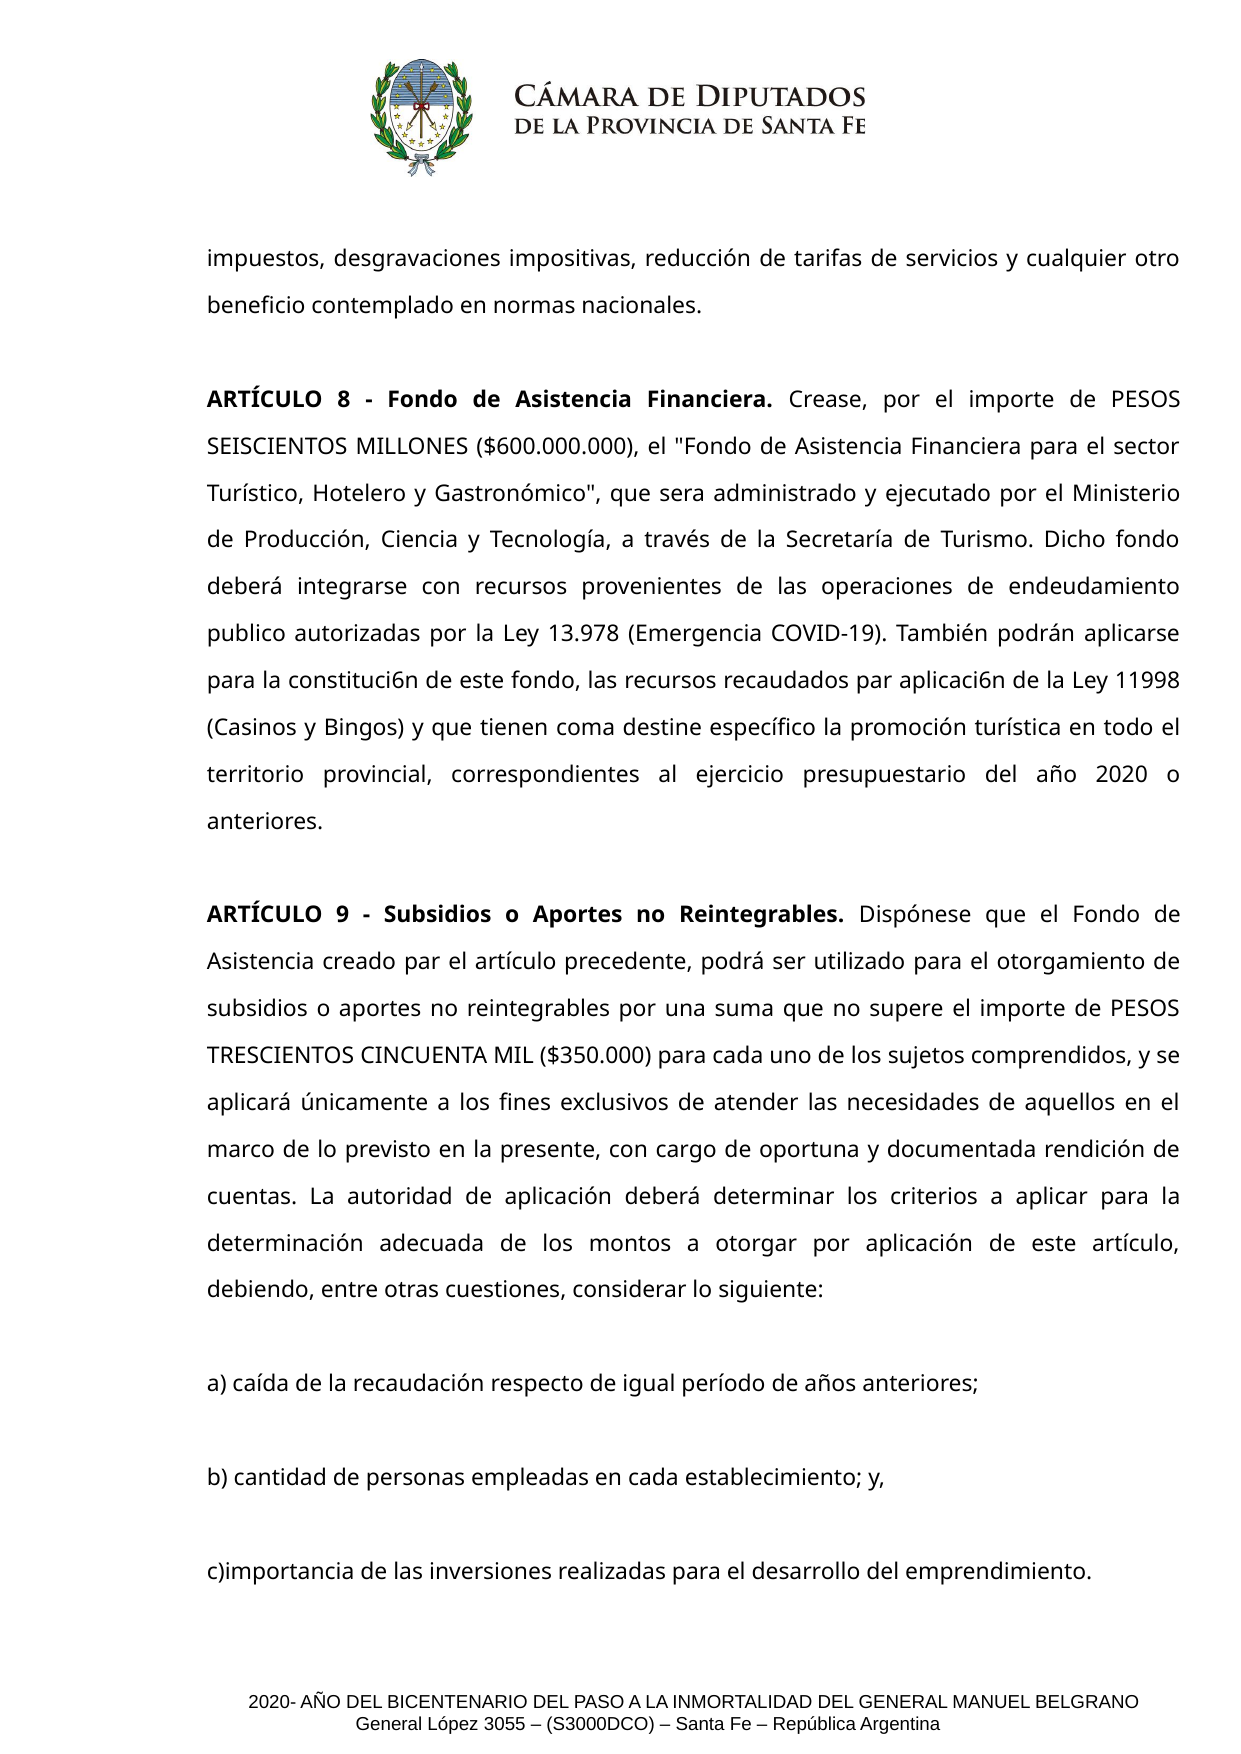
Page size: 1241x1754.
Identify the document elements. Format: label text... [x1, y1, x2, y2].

text a) caída de la recaudación respecto de igual período de años anteriores; [207, 1367, 1181, 1398]
text b) cantidad de personas empleadas en cada establecimiento; y, [207, 1461, 1181, 1492]
picture [370, 59, 866, 181]
text c)importancia de las inversiones realizadas para el desarrollo del emprendimiento. [207, 1555, 1181, 1586]
text ARTÍCULO 8 - Fondo de Asistencia Financiera. Crease, por el importe de PESOS SEISCIENTOS MILLONES ($600.000.000), el "Fondo de Asistencia Financiera para el sector Turístico, Hotelero y Gastronómico", que sera administrado y ejecutado por el Ministerio de Producción, Ciencia y Tecnología, a través de la Secretaría de Turismo. Dicho fondo deberá integrarse con recursos provenientes de las operaciones de endeudamiento publico autorizadas por la Ley 13.978 (Emergencia COVID-19). También podrán aplicarse para la constituci6n de este fondo, las recursos recaudados par aplicaci6n de la Ley 11998 (Casinos y Bingos) y que tienen coma destine específico la promoción turística en todo el territorio provincial, correspondientes al ejercicio presupuestario del año 2020 o anteriores. [207, 383, 1181, 836]
text impuestos, desgravaciones impositivas, reducción de tarifas de servicios y cualquier otro beneficio contemplado en normas nacionales. [207, 242, 1181, 320]
text ARTÍCULO 9 - Subsidios o Aportes no Reintegrables. Dispónese que el Fondo de Asistencia creado par el artículo precedente, podrá ser utilizado para el otorgamiento de subsidios o aportes no reintegrables por una suma que no supere el importe de PESOS TRESCIENTOS CINCUENTA MIL ($350.000) para cada uno de los sujetos comprendidos, y se aplicará únicamente a los fines exclusivos de atender las necesidades de aquellos en el marco de lo previsto en la presente, con cargo de oportuna y documentada rendición de cuentas. La autoridad de aplicación deberá determinar los criterios a aplicar para la determinación adecuada de los montos a otorgar por aplicación de este artículo, debiendo, entre otras cuestiones, considerar lo siguiente: [207, 898, 1181, 1305]
